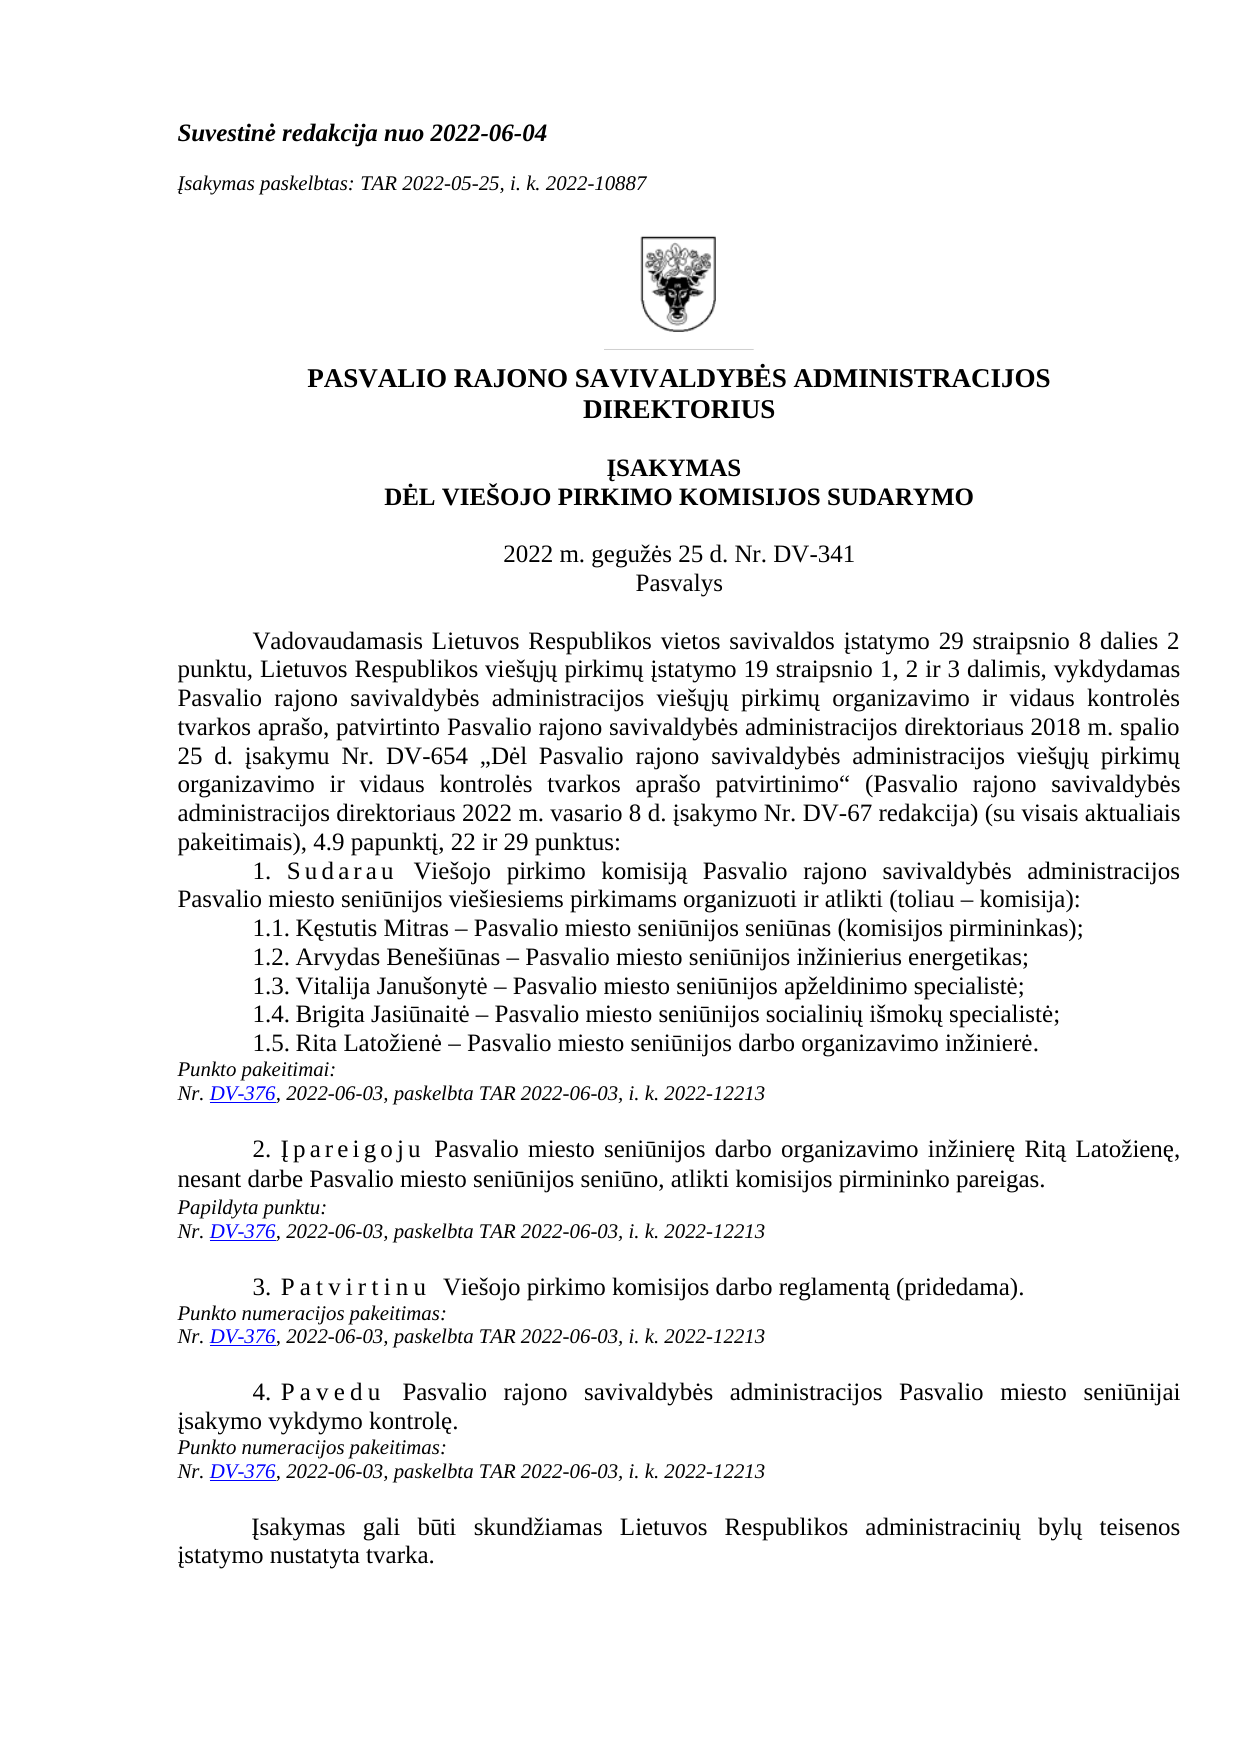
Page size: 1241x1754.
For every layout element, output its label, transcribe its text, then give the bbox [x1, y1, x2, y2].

text Įsakymas gali būti skundžiamas Lietuvos Respublikos administracinių bylų teisenos įstatymo nustatyta tvarka. [177, 1512, 1181, 1569]
text 2022 m. gegužės 25 d. Nr. DV-341 [177, 539, 1181, 568]
text 1. Sudarau Viešojo pirkimo komisiją Pasvalio rajono savivaldybės administracijos Pasvalio miesto seniūnijos viešiesiems pirkimams organizuoti ir atlikti (toliau – komisija): [177, 856, 1181, 913]
text direktorius [177, 393, 1181, 424]
text 1.5. Rita Latožienė – Pasvalio miesto seniūnijos darbo organizavimo inžinierė. [177, 1028, 1181, 1057]
text Vadovaudamasis Lietuvos Respublikos vietos savivaldos įstatymo 29 straipsnio 8 dalies 2 punktu, Lietuvos Respublikos viešųjų pirkimų įstatymo 19 straipsnio 1, 2 ir 3 dalimis, vykdydamas Pasvalio rajono savivaldybės administracijos viešųjų pirkimų organizavimo ir vidaus kontrolės tvarkos aprašo, patvirtinto Pasvalio rajono savivaldybės administracijos direktoriaus 2018 m. spalio 25 d. įsakymu Nr. DV-654 „Dėl Pasvalio rajono savivaldybės administracijos viešųjų pirkimų organizavimo ir vidaus kontrolės tvarkos aprašo patvirtinimo“ (Pasvalio rajono savivaldybės administracijos direktoriaus 2022 m. vasario 8 d. įsakymo Nr. DV-67 redakcija) (su visais aktualiais pakeitimais), 4.9 papunktį, 22 ir 29 punktus: [177, 626, 1181, 856]
text Punkto numeracijos pakeitimas: [177, 1435, 1181, 1459]
text Papildyta punktu: [177, 1195, 1181, 1219]
text 1.1. Kęstutis Mitras – Pasvalio miesto seniūnijos seniūnas (komisijos pirmininkas); [177, 913, 1181, 942]
text DĖL VIEŠOJO PIRKIMO KOMISIJOS SUDARYMO [177, 482, 1181, 511]
text 2. Įpareigoju Pasvalio miesto seniūnijos darbo organizavimo inžinierę Ritą Latožienę, nesant darbe Pasvalio miesto seniūnijos seniūno, atlikti komisijos pirmininko pareigas. [177, 1134, 1181, 1193]
text Pasvalys [177, 568, 1181, 597]
text Nr. DV-376, 2022-06-03, paskelbta TAR 2022-06-03, i. k. 2022-12213 [177, 1081, 1181, 1105]
text Nr. DV-376, 2022-06-03, paskelbta TAR 2022-06-03, i. k. 2022-12213 [177, 1459, 1181, 1483]
text Punkto pakeitimai: [177, 1057, 1181, 1081]
text 1.4. Brigita Jasiūnaitė – Pasvalio miesto seniūnijos socialinių išmokų specialistė; [177, 999, 1181, 1028]
text 3. Patvirtinu Viešojo pirkimo komisijos darbo reglamentą (pridedama). [177, 1272, 1181, 1300]
text Punkto numeracijos pakeitimas: [177, 1300, 1181, 1324]
text įsakymas [166, 453, 1181, 482]
text Suvestinė redakcija nuo 2022-06-04 [177, 118, 1181, 147]
text Pasvalio rajono savivaldybės administracijos [177, 362, 1181, 393]
text 1.3. Vitalija Janušonytė – Pasvalio miesto seniūnijos apželdinimo specialistė; [177, 971, 1181, 999]
text Įsakymas paskelbtas: TAR 2022-05-25, i. k. 2022-10887 [177, 171, 1181, 195]
text 1.2. Arvydas Benešiūnas – Pasvalio miesto seniūnijos inžinierius energetikas; [177, 942, 1181, 971]
text Nr. DV-376, 2022-06-03, paskelbta TAR 2022-06-03, i. k. 2022-12213 [177, 1324, 1181, 1348]
text 4. Pavedu Pasvalio rajono savivaldybės administracijos Pasvalio miesto seniūnijai įsakymo vykdymo kontrolę. [177, 1377, 1181, 1435]
text Nr. DV-376, 2022-06-03, paskelbta TAR 2022-06-03, i. k. 2022-12213 [177, 1219, 1181, 1243]
